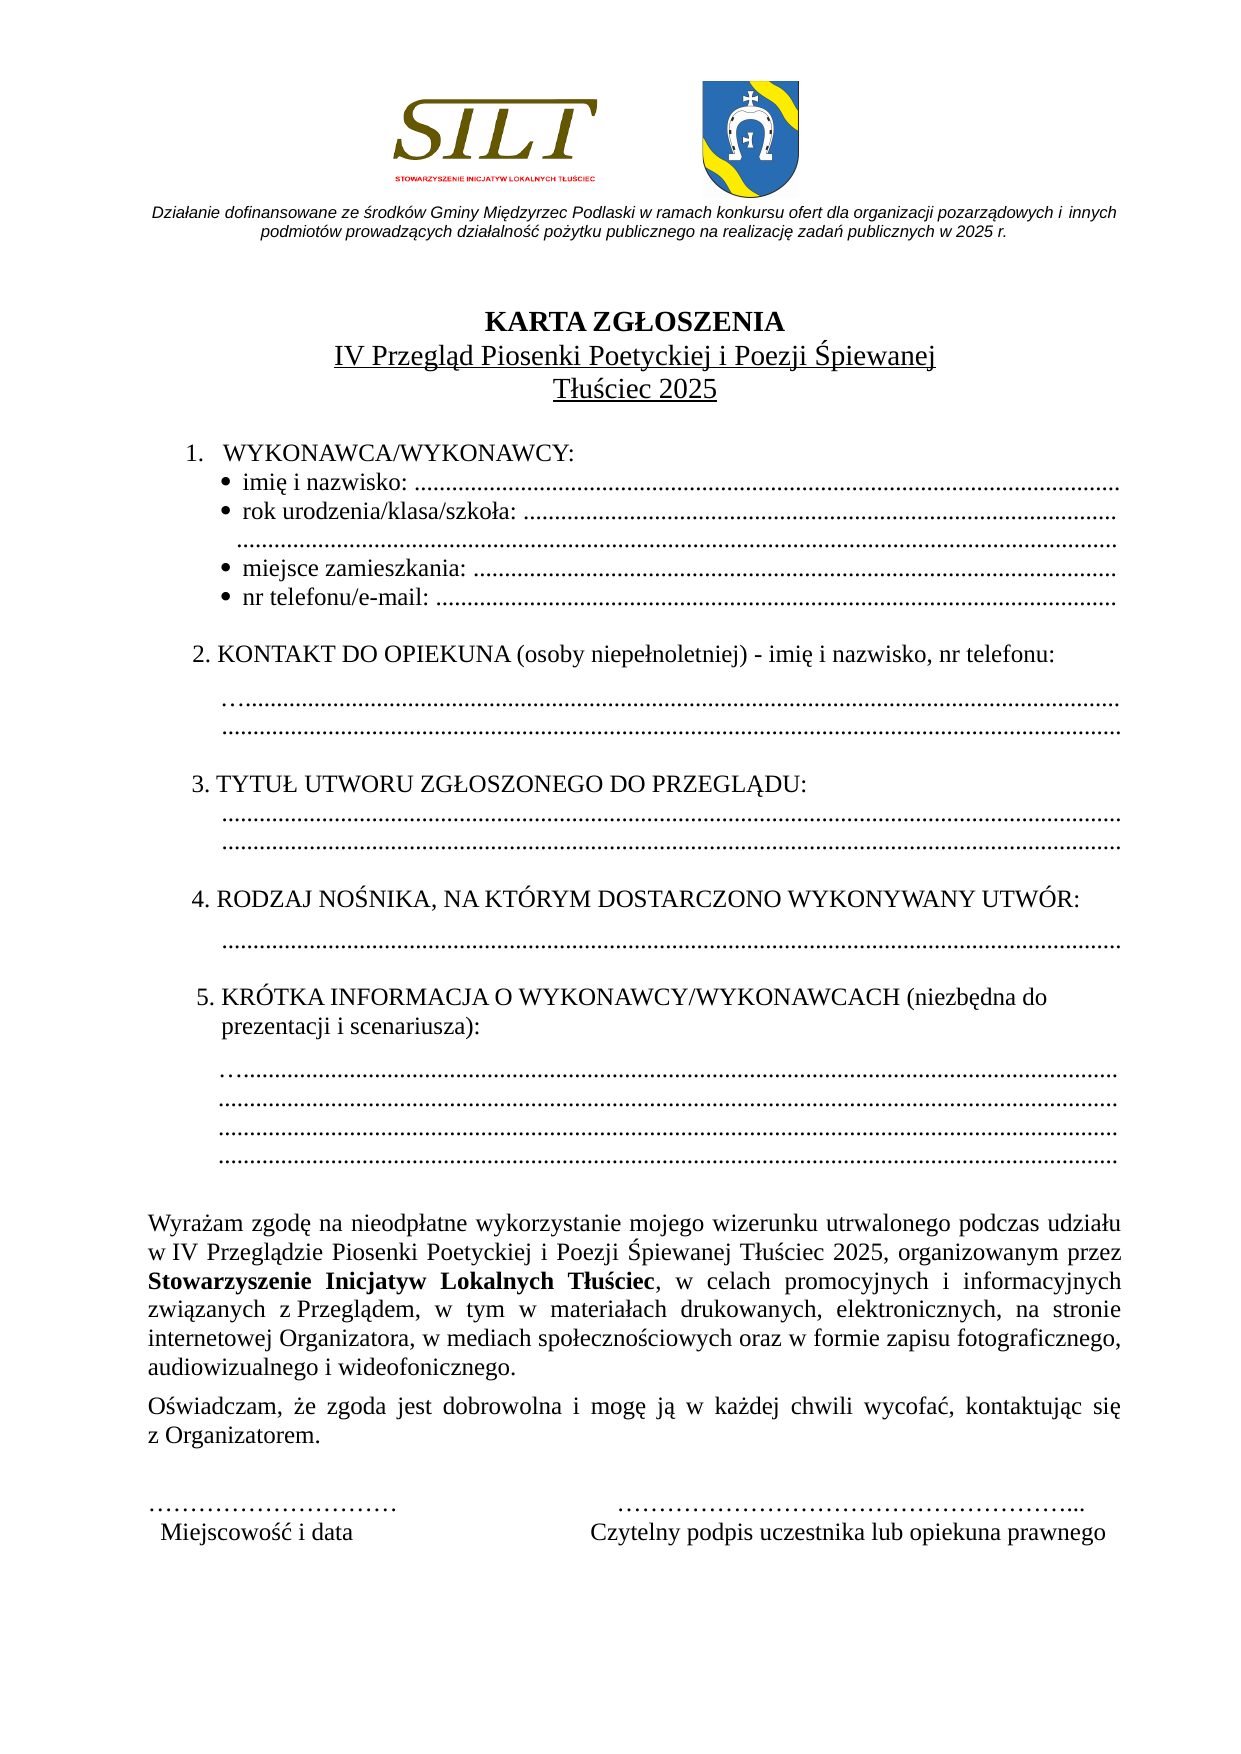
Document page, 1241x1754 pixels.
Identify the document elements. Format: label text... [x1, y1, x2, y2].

text 3. TYTUŁ UTWORU ZGŁOSZONEGO DO PRZEGLĄDU: [148, 769, 1122, 798]
list 5. KRÓTKA INFORMACJA O WYKONAWCY/WYKONAWCACH (niezbędna do [190, 982, 1122, 1011]
list rok urodzenia/klasa/szkoła: ............................................................................................... [221, 496, 1122, 524]
list nr telefonu/e-mail: ............................................................................................................. [221, 582, 1122, 611]
list imię i nazwisko: ................................................................................................................. [221, 467, 1122, 496]
picture [392, 98, 598, 182]
text ................................................................................................................................................ [221, 925, 1122, 953]
text Wyrażam zgodę na nieodpłatne wykorzystanie mojego wizerunku utrwalonego podczas udziału w IV Przeglądzie Piosenki Poetyckiej i Poezji Śpiewanej Tłuściec 2025, organizowanym przez Stowarzyszenie Inicjatyw Lokalnych Tłuściec, w celach promocyjnych i informacyjnych związanych z Przeglądem, w tym w materiałach drukowanych, elektronicznych, na stronie internetowej Organizatora, w mediach społecznościowych oraz w formie zapisu fotograficznego, audiowizualnego i wideofonicznego. [148, 1208, 1122, 1381]
list miejsce zamieszkania: ....................................................................................................... [221, 553, 1122, 582]
text Oświadczam, że zgoda jest dobrowolna i mogę ją w każdej chwili wycofać, kontaktując się z Organizatorem. [148, 1391, 1122, 1449]
text ................................................................................................................................................................................................................................................................................................ [221, 798, 1122, 855]
list WYKONAWCA/WYKONAWCY: [185, 438, 1122, 467]
list prezentacji i scenariusza): [190, 1011, 1122, 1040]
text Miejscowość i data Czytelny podpis uczestnika lub opiekuna prawnego [148, 1517, 1122, 1545]
text KARTA ZGŁOSZENIA [148, 304, 1122, 338]
text …............................................................................................................................................................................................................................................................................................ [220, 683, 1122, 740]
picture [702, 81, 799, 198]
text ………………………… ………………………………………………... [148, 1488, 1122, 1517]
text IV Przegląd Piosenki Poetyckiej i Poezji Śpiewanej [148, 338, 1122, 371]
list ............................................................................................................................................. [236, 524, 1122, 553]
text Tłuściec 2025 [148, 371, 1122, 405]
text 2. KONTAKT DO OPIEKUNA (osoby niepełnoletniej) - imię i nazwisko, nr telefonu: [192, 639, 1122, 668]
text 4. RODZAJ NOŚNIKA, NA KTÓRYM DOSTARCZONO WYKONYWANY UTWÓR: [148, 884, 1122, 913]
list …............................................................................................................................................................................................................................................................................................................................................................................................................................................................................................................................................................................................ [218, 1054, 1122, 1169]
